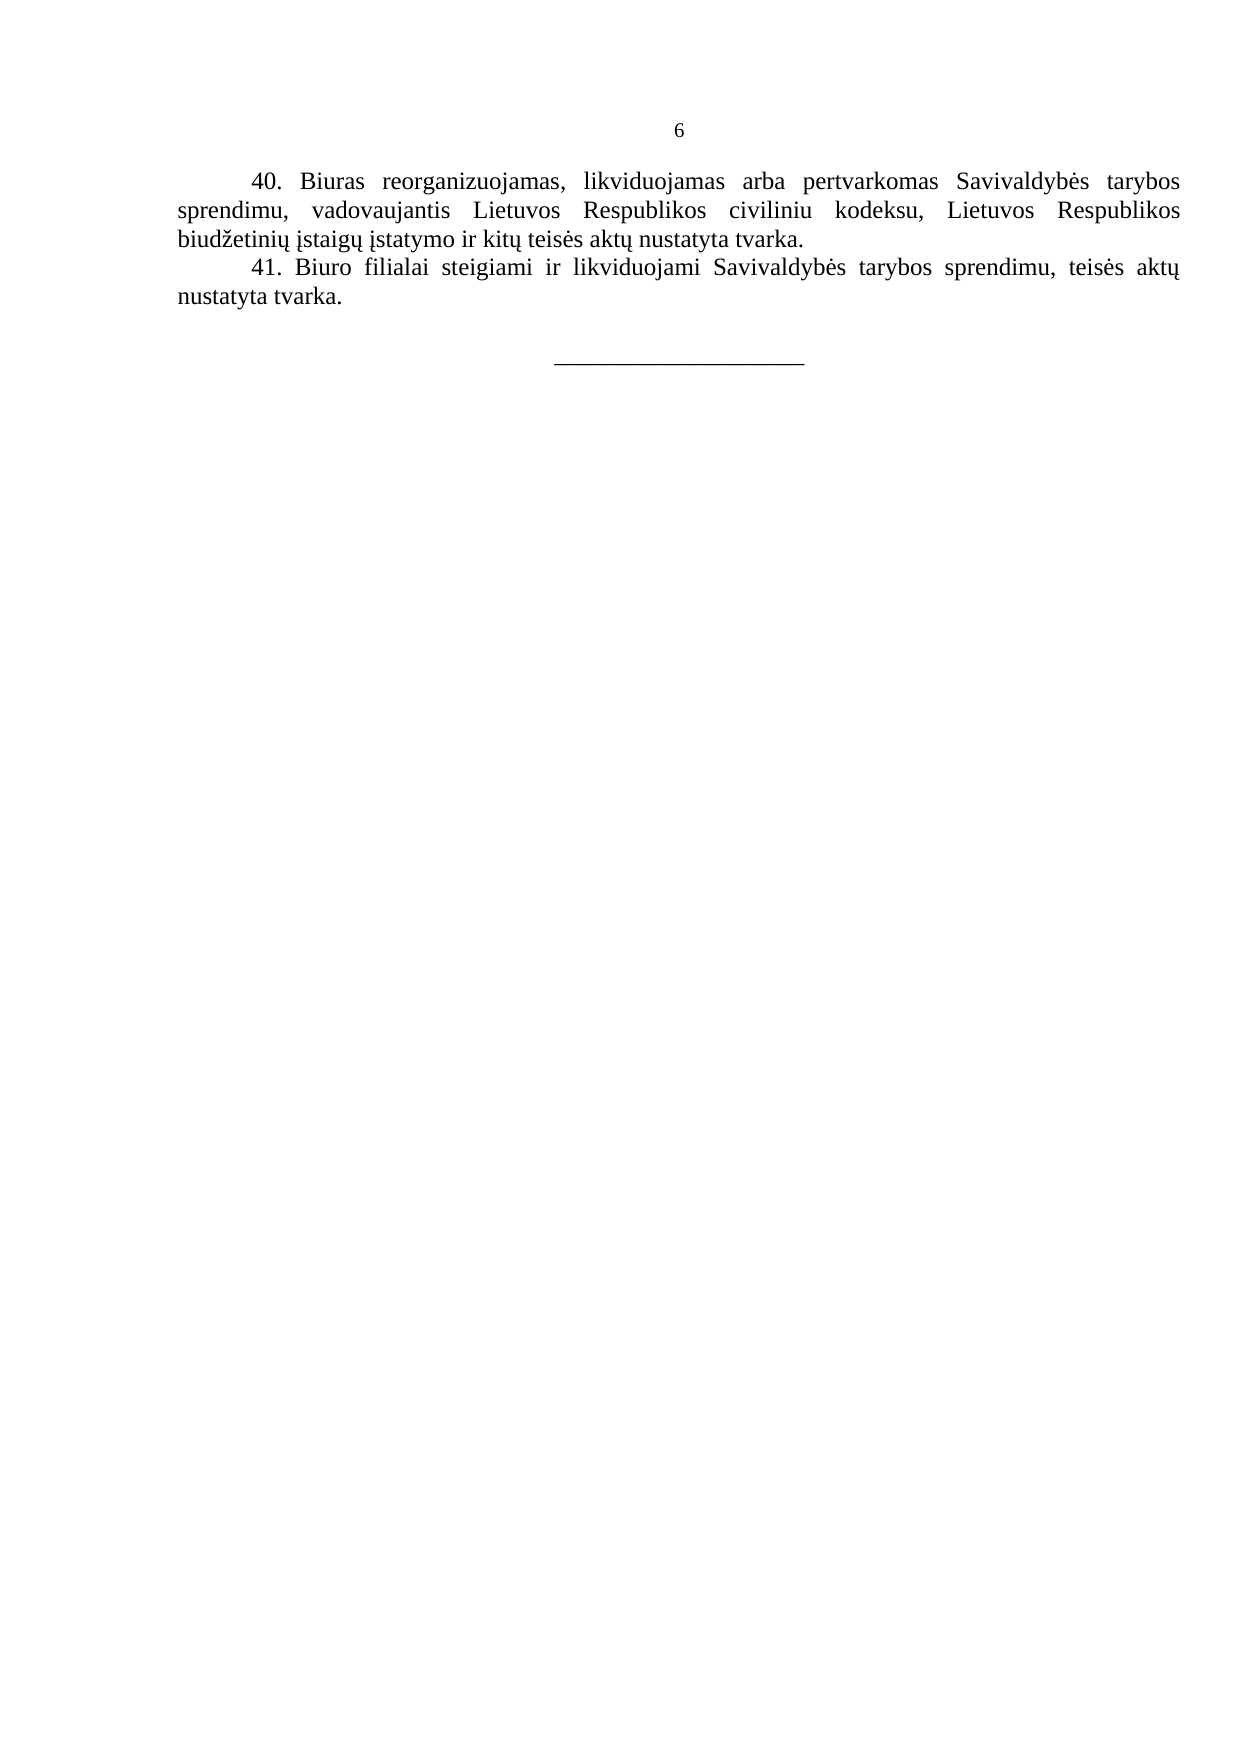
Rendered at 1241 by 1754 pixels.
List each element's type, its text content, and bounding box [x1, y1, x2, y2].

text 41. Biuro filialai steigiami ir likviduojami Savivaldybės tarybos sprendimu, teisės aktų nustatyta tvarka. [177, 252, 1181, 310]
text ____________________ [177, 339, 1181, 367]
text 40. Biuras reorganizuojamas, likviduojamas arba pertvarkomas Savivaldybės tarybos sprendimu, vadovaujantis Lietuvos Respublikos civiliniu kodeksu, Lietuvos Respublikos biudžetinių įstaigų įstatymo ir kitų teisės aktų nustatyta tvarka. [177, 166, 1181, 252]
